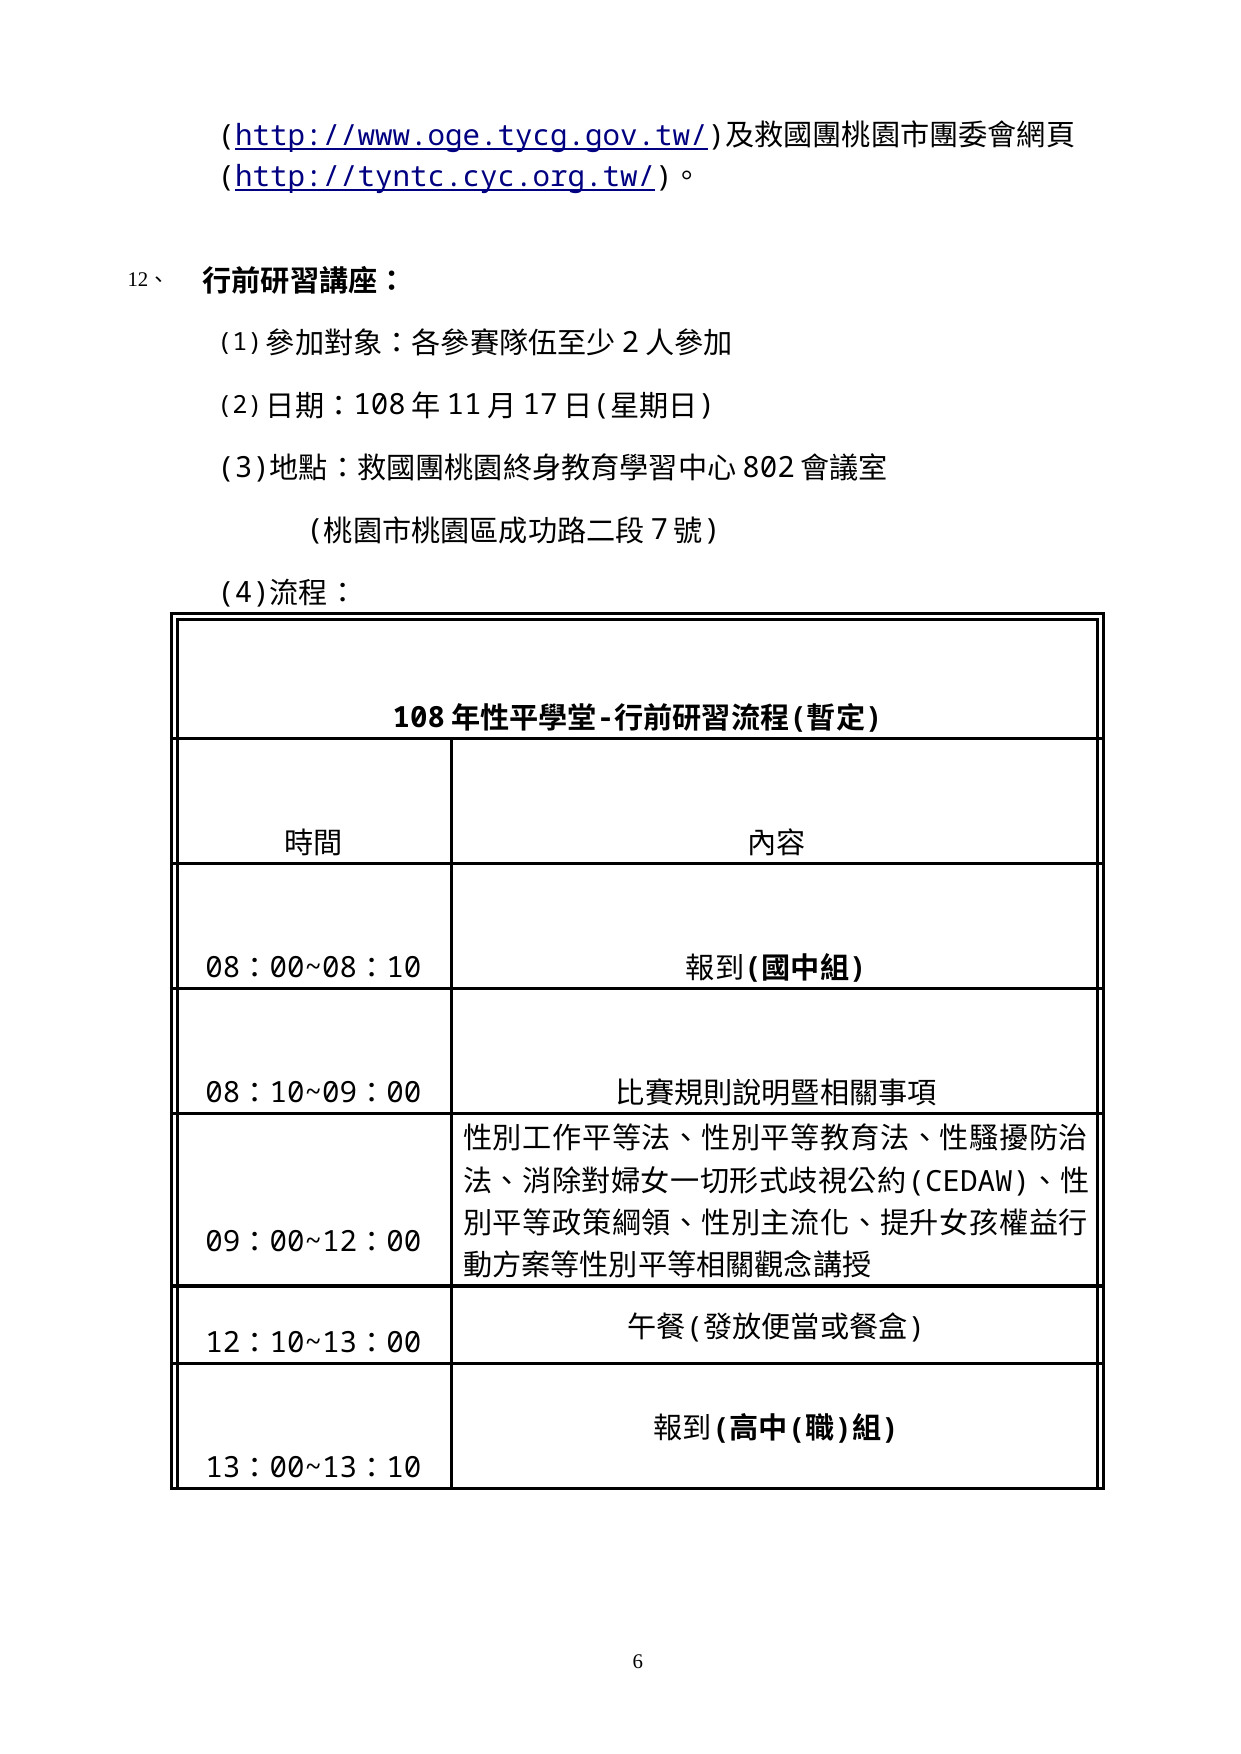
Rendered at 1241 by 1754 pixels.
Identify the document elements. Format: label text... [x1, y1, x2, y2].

table_header 108年性平學堂-行前研習流程(暫定) [175, 615, 1100, 737]
table_cell 09：00~12：00 [179, 1115, 450, 1284]
table_cell 性別工作平等法、性別平等教育法、性騷擾防治法、消除對婦女一切形式歧視公約(CEDAW)、性別平等政策綱領、性別主流化、提升女孩權益行動方案等性別平等相關觀念講授 [453, 1115, 1096, 1284]
table_cell 午餐(發放便當或餐盒) [453, 1288, 1096, 1362]
table_cell 時間 [179, 740, 450, 862]
list 行前研習講座： [127, 237, 1162, 299]
text (桃園市桃園區成功路二段7號) [201, 487, 1162, 549]
list 參加對象：各參賽隊伍至少2人參加 [217, 299, 1162, 362]
list 地點：救國團桃園終身教育學習中心802會議室 [217, 424, 1162, 487]
table_cell 報到(國中組) [453, 865, 1096, 987]
list 日期：108年11月17日(星期日) [217, 362, 1162, 424]
table_cell 內容 [453, 740, 1096, 862]
list 流程： [217, 549, 1162, 612]
table_cell 比賽規則說明暨相關事項 [453, 990, 1096, 1112]
text (http://tyntc.cyc.org.tw/)。 [112, 153, 1136, 195]
table_cell 08：10~09：00 [179, 990, 450, 1112]
table_cell 12：10~13：00 [179, 1288, 450, 1362]
table_cell 08：00~08：10 [179, 865, 450, 987]
text (http://www.oge.tycg.gov.tw/)及救國團桃園市團委會網頁 [112, 112, 1136, 153]
table_cell 報到(高中(職)組) [453, 1365, 1096, 1487]
table_cell 13：00~13：10 [179, 1365, 450, 1487]
